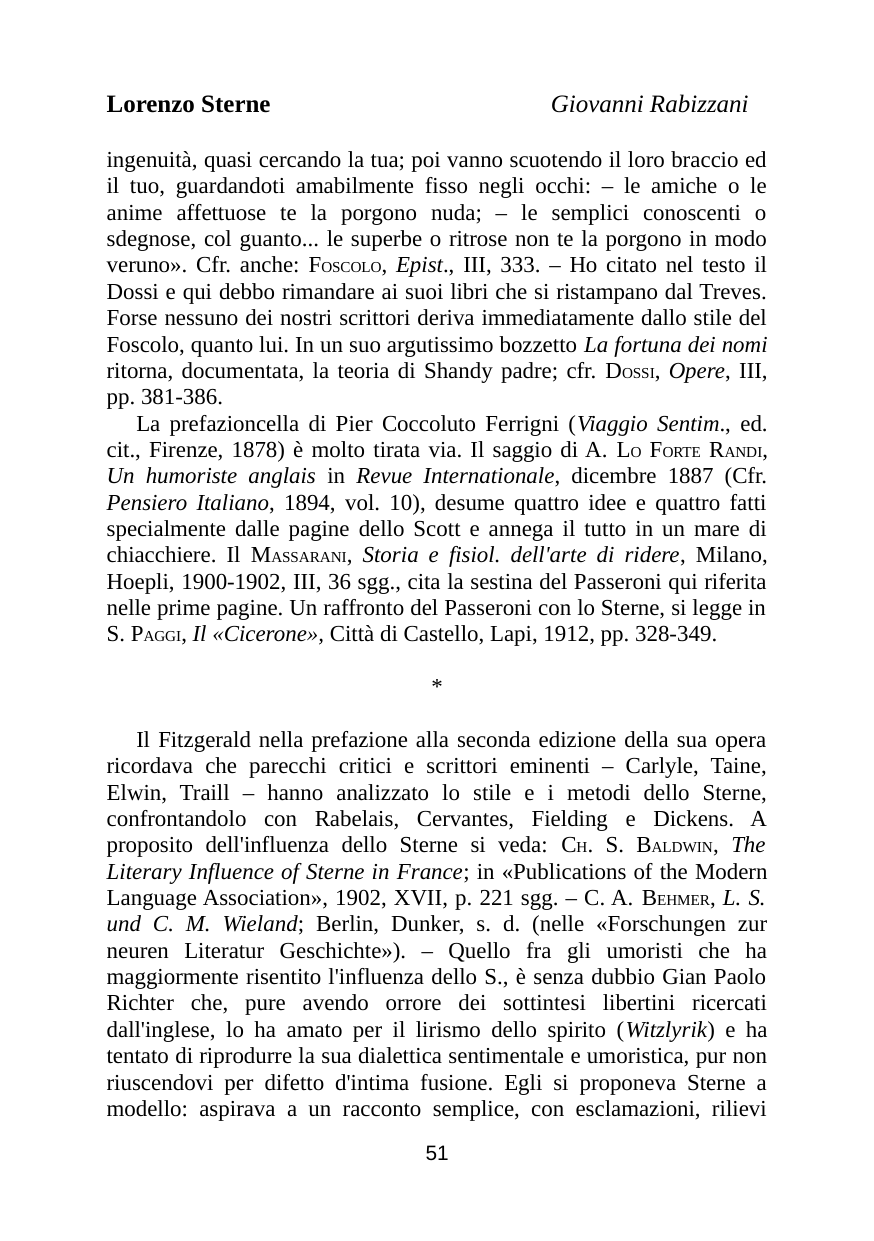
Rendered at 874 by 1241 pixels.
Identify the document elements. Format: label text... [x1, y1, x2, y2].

text Il Fitzgerald nella prefazione alla seconda edizione della sua opera ricordava che parecchi critici e scrittori eminenti – Carlyle, Taine, Elwin, Traill – hanno analizzato lo stile e i metodi dello Sterne, confrontandolo con Rabelais, Cervantes, Fielding e Dickens. A proposito dell'influenza dello Sterne si veda: Ch. S. Baldwin, The Literary Influence of Sterne in France; in «Publications of the Modern Language Association», 1902, XVII, p. 221 sgg. – C. A. Behmer, L. S. und C. M. Wieland; Berlin, Dunker, s. d. (nelle «Forschungen zur neuren Literatur Geschichte»). – Quello fra gli umoristi che ha maggiormente risentito l'influenza dello S., è senza dubbio Gian Paolo Richter che, pure avendo orrore dei sottintesi libertini ricercati dall'inglese, lo ha amato per il lirismo dello spirito (Witzlyrik) e ha tentato di riprodurre la sua dialettica sentimentale e umoristica, pur non riuscendovi per difetto d'intima fusione. Egli si proponeva Sterne a modello: aspirava a un racconto semplice, con esclamazioni, rilievi [106, 726, 768, 1121]
text La prefazioncella di Pier Coccoluto Ferrigni (Viaggio Sentim., ed. cit., Firenze, 1878) è molto tirata via. Il saggio di A. Lo Forte Randi, Un humoriste anglais in Revue Internationale, dicembre 1887 (Cfr. Pensiero Italiano, 1894, vol. 10), desume quattro idee e quattro fatti specialmente dalle pagine dello Scott e annega il tutto in un mare di chiacchiere. Il Massarani, Storia e fisiol. dell'arte di ridere, Milano, Hoepli, 1900-1902, III, 36 sgg., cita la sestina del Passeroni qui riferita nelle prime pagine. Un raffronto del Passeroni con lo Sterne, si legge in S. Paggi, Il «Cicerone», Città di Castello, Lapi, 1912, pp. 328-349. [106, 410, 768, 647]
text ingenuità, quasi cercando la tua; poi vanno scuotendo il loro braccio ed il tuo, guardandoti amabilmente fisso negli occhi: – le amiche o le anime affettuose te la porgono nuda; – le semplici conoscenti o sdegnose, col guanto... le superbe o ritrose non te la porgono in modo veruno». Cfr. anche: Foscolo, Epist., III, 333. – Ho citato nel testo il Dossi e qui debbo rimandare ai suoi libri che si ristampano dal Treves. Forse nessuno dei nostri scrittori deriva immediatamente dallo stile del Foscolo, quanto lui. In un suo argutissimo bozzetto La fortuna dei nomi ritorna, documentata, la teoria di Shandy padre; cfr. Dossi, Opere, III, pp. 381-386. [106, 146, 768, 410]
text * [106, 673, 768, 699]
